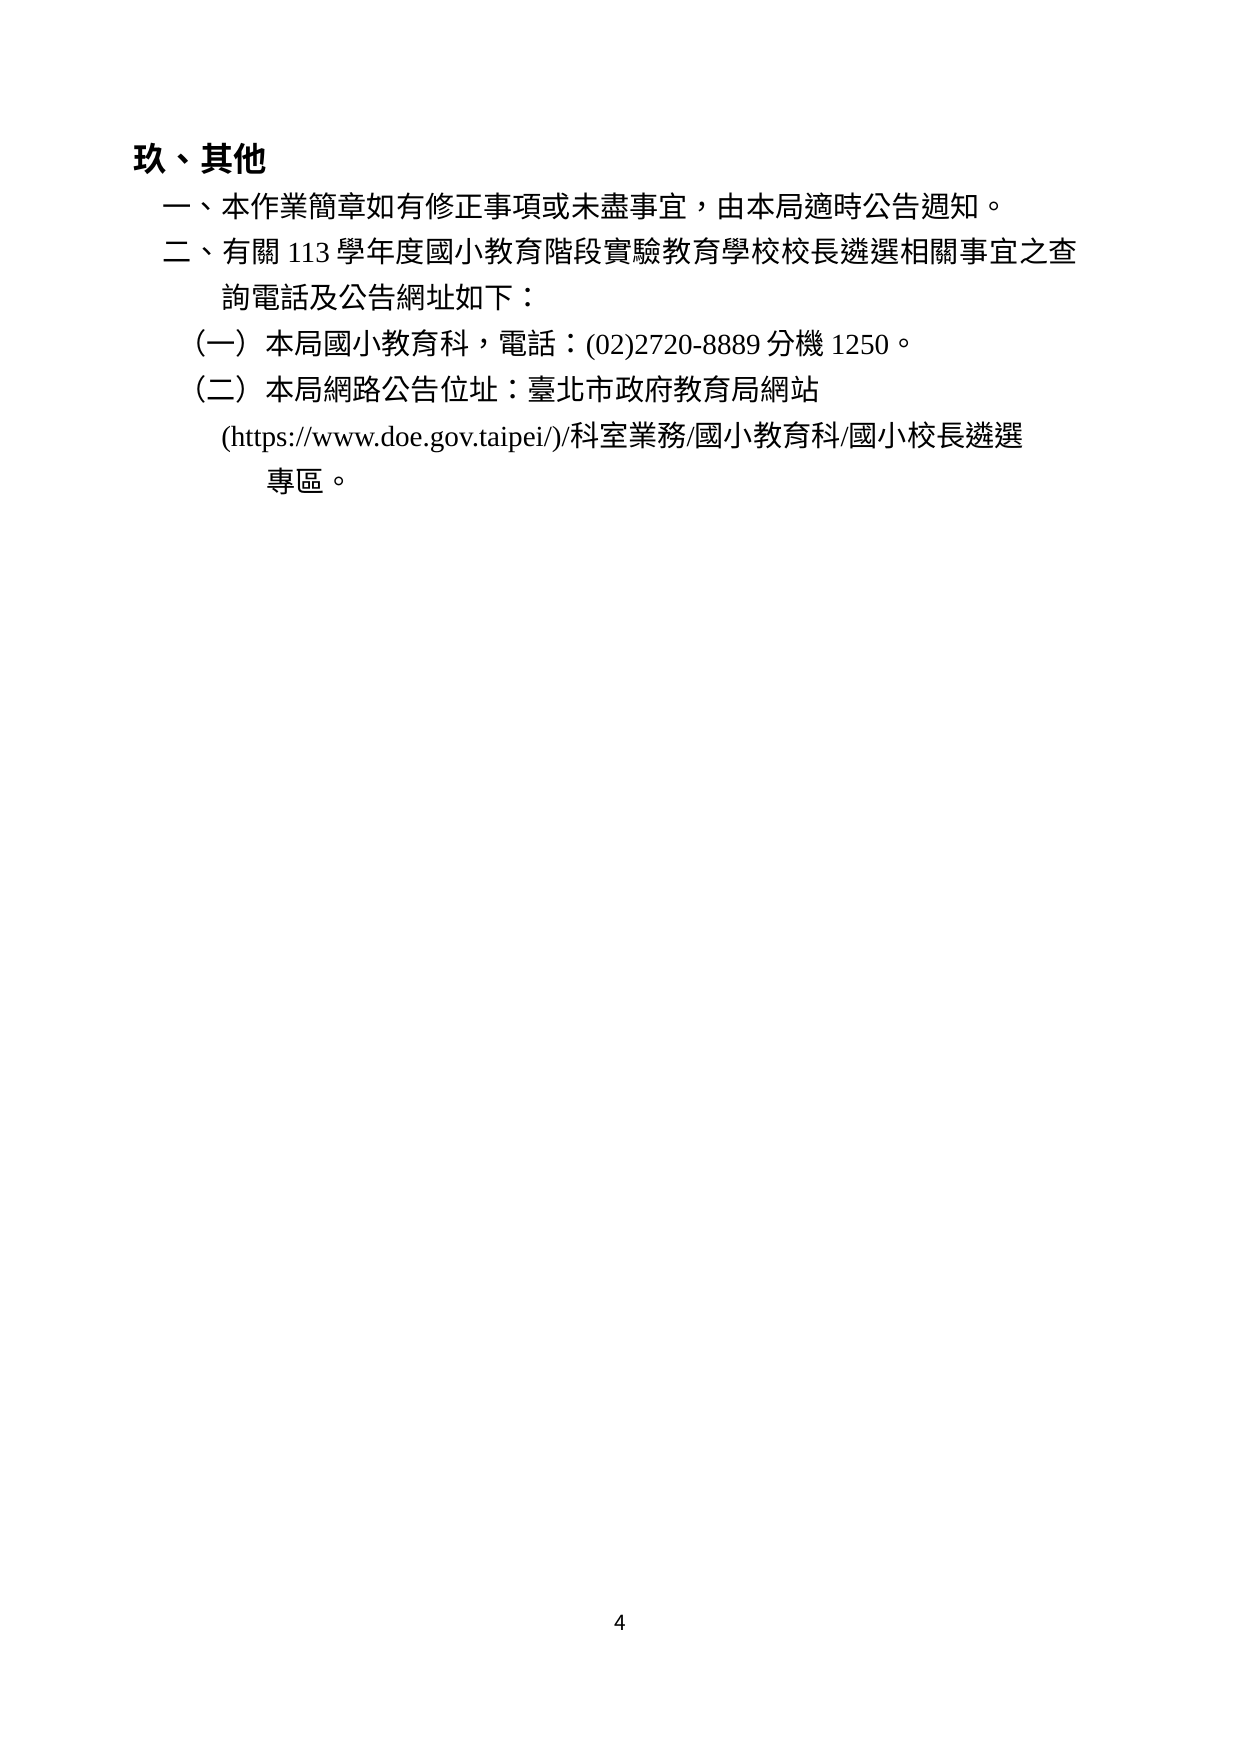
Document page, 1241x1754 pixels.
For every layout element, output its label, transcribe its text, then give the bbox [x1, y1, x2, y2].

text (https://www.doe.gov.taipei/)/科室業務/國小教育科/國小校長遴選 [133, 409, 1078, 455]
text 玖、其他 [133, 134, 1078, 180]
text 專區。 [133, 455, 1078, 501]
text 二、有關113學年度國小教育階段實驗教育學校校長遴選相關事宜之查詢電話及公告網址如下： [162, 226, 1078, 318]
text 一、本作業簡章如有修正事項或未盡事宜，由本局適時公告週知。 [133, 180, 1078, 226]
text （二）本局網路公告位址：臺北市政府教育局網站 [133, 364, 1078, 409]
text （一）本局國小教育科，電話：(02)2720-8889分機1250。 [133, 318, 1078, 364]
